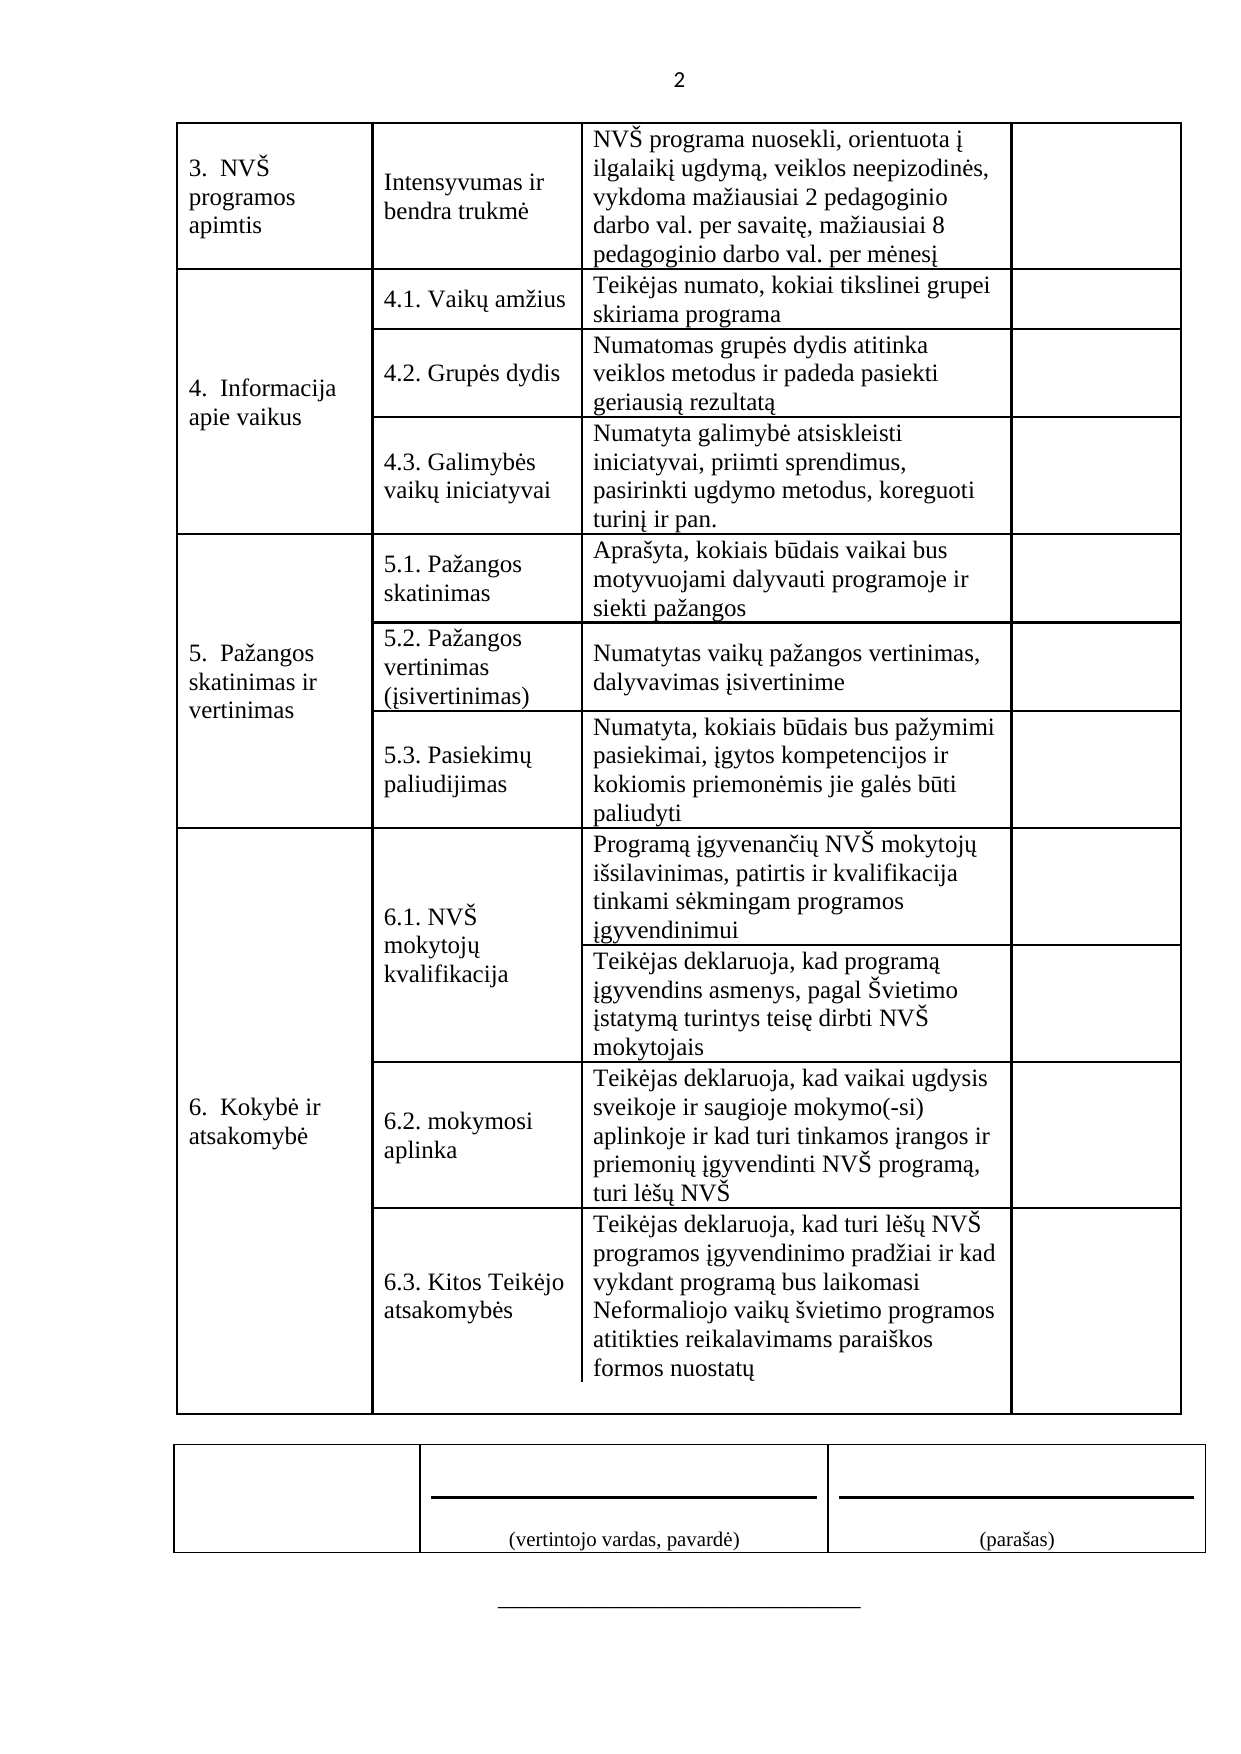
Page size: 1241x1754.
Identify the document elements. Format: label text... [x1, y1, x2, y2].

table_cell Teikėjas numato, kokiai tikslinei grupei skiriama programa [583, 270, 1010, 328]
table_cell NVŠ programa nuosekli, orientuota į ilgalaikį ugdymą, veiklos neepizodinės, vykdoma mažiausiai 2 pedagoginio darbo val. per savaitę, mažiausiai 8 pedagoginio darbo val. per mėnesį [583, 124, 1010, 268]
table_cell Teikėjas deklaruoja, kad vaikai ugdysis sveikoje ir saugioje mokymo(-si) aplinkoje ir kad turi tinkamos įrangos ir priemonių įgyvendinti NVŠ programą, turi lėšų NVŠ [583, 1063, 1010, 1207]
table_cell [1013, 1209, 1180, 1413]
table_header [175, 1445, 419, 1551]
text _____________________________ [177, 1582, 1181, 1611]
table_cell 6.1. NVŠ mokytojų kvalifikacija [374, 829, 581, 1061]
table_cell 4.2. Grupės dydis [374, 330, 581, 416]
table_cell Teikėjas deklaruoja, kad turi lėšų NVŠ programos įgyvendinimo pradžiai ir kad vykdant programą bus laikomasi Neformaliojo vaikų švietimo programos atitikties reikalavimams paraiškos formos nuostatų [583, 1209, 1010, 1382]
table_cell [1013, 418, 1180, 533]
table_cell 6.3. Kitos Teikėjo atsakomybės [374, 1209, 581, 1382]
table_cell [1013, 829, 1180, 944]
table_cell Intensyvumas ir bendra trukmė [374, 124, 581, 268]
table_cell 4. Informacija apie vaikus [178, 270, 371, 533]
table_header (vertintojo vardas, pavardė) [421, 1445, 827, 1551]
table_cell Programą įgyvenančių NVŠ mokytojų išsilavinimas, patirtis ir kvalifikacija tinkami sėkmingam programos įgyvendinimui [583, 829, 1010, 944]
table_cell 5.2. Pažangos vertinimas (įsivertinimas) [374, 624, 581, 710]
table_cell [1013, 1063, 1180, 1207]
table_cell [1013, 270, 1180, 328]
table_cell 5.3. Pasiekimų paliudijimas [374, 712, 581, 827]
table_cell [374, 1382, 1010, 1413]
table_cell [1013, 535, 1180, 621]
table_cell Numatytas vaikų pažangos vertinimas, dalyvavimas įsivertinime [583, 624, 1010, 710]
table_cell Aprašyta, kokiais būdais vaikai bus motyvuojami dalyvauti programoje ir siekti pažangos [583, 535, 1010, 621]
table_cell 3. NVŠ programos apimtis [178, 124, 371, 268]
table_cell 6.2. mokymosi aplinka [374, 1063, 581, 1207]
table_cell 5. Pažangos skatinimas ir vertinimas [178, 535, 371, 827]
table_cell Numatomas grupės dydis atitinka veiklos metodus ir padeda pasiekti geriausią rezultatą [583, 330, 1010, 416]
table_cell Teikėjas deklaruoja, kad programą įgyvendins asmenys, pagal Švietimo įstatymą turintys teisę dirbti NVŠ mokytojais [583, 946, 1010, 1061]
table_header (parašas) [829, 1445, 1205, 1551]
table_cell 5.1. Pažangos skatinimas [374, 535, 581, 621]
table_cell [1013, 124, 1180, 268]
table_cell Numatyta, kokiais būdais bus pažymimi pasiekimai, įgytos kompetencijos ir kokiomis priemonėmis jie galės būti paliudyti [583, 712, 1010, 827]
table_cell 6. Kokybė ir atsakomybė [178, 829, 371, 1413]
table_cell [1013, 946, 1180, 1061]
table_cell [1013, 712, 1180, 827]
table_cell 4.3. Galimybės vaikų iniciatyvai [374, 418, 581, 533]
table_cell [1013, 624, 1180, 710]
table_cell 4.1. Vaikų amžius [374, 270, 581, 328]
table_cell [1013, 330, 1180, 416]
table_cell Numatyta galimybė atsiskleisti iniciatyvai, priimti sprendimus, pasirinkti ugdymo metodus, koreguoti turinį ir pan. [583, 418, 1010, 533]
